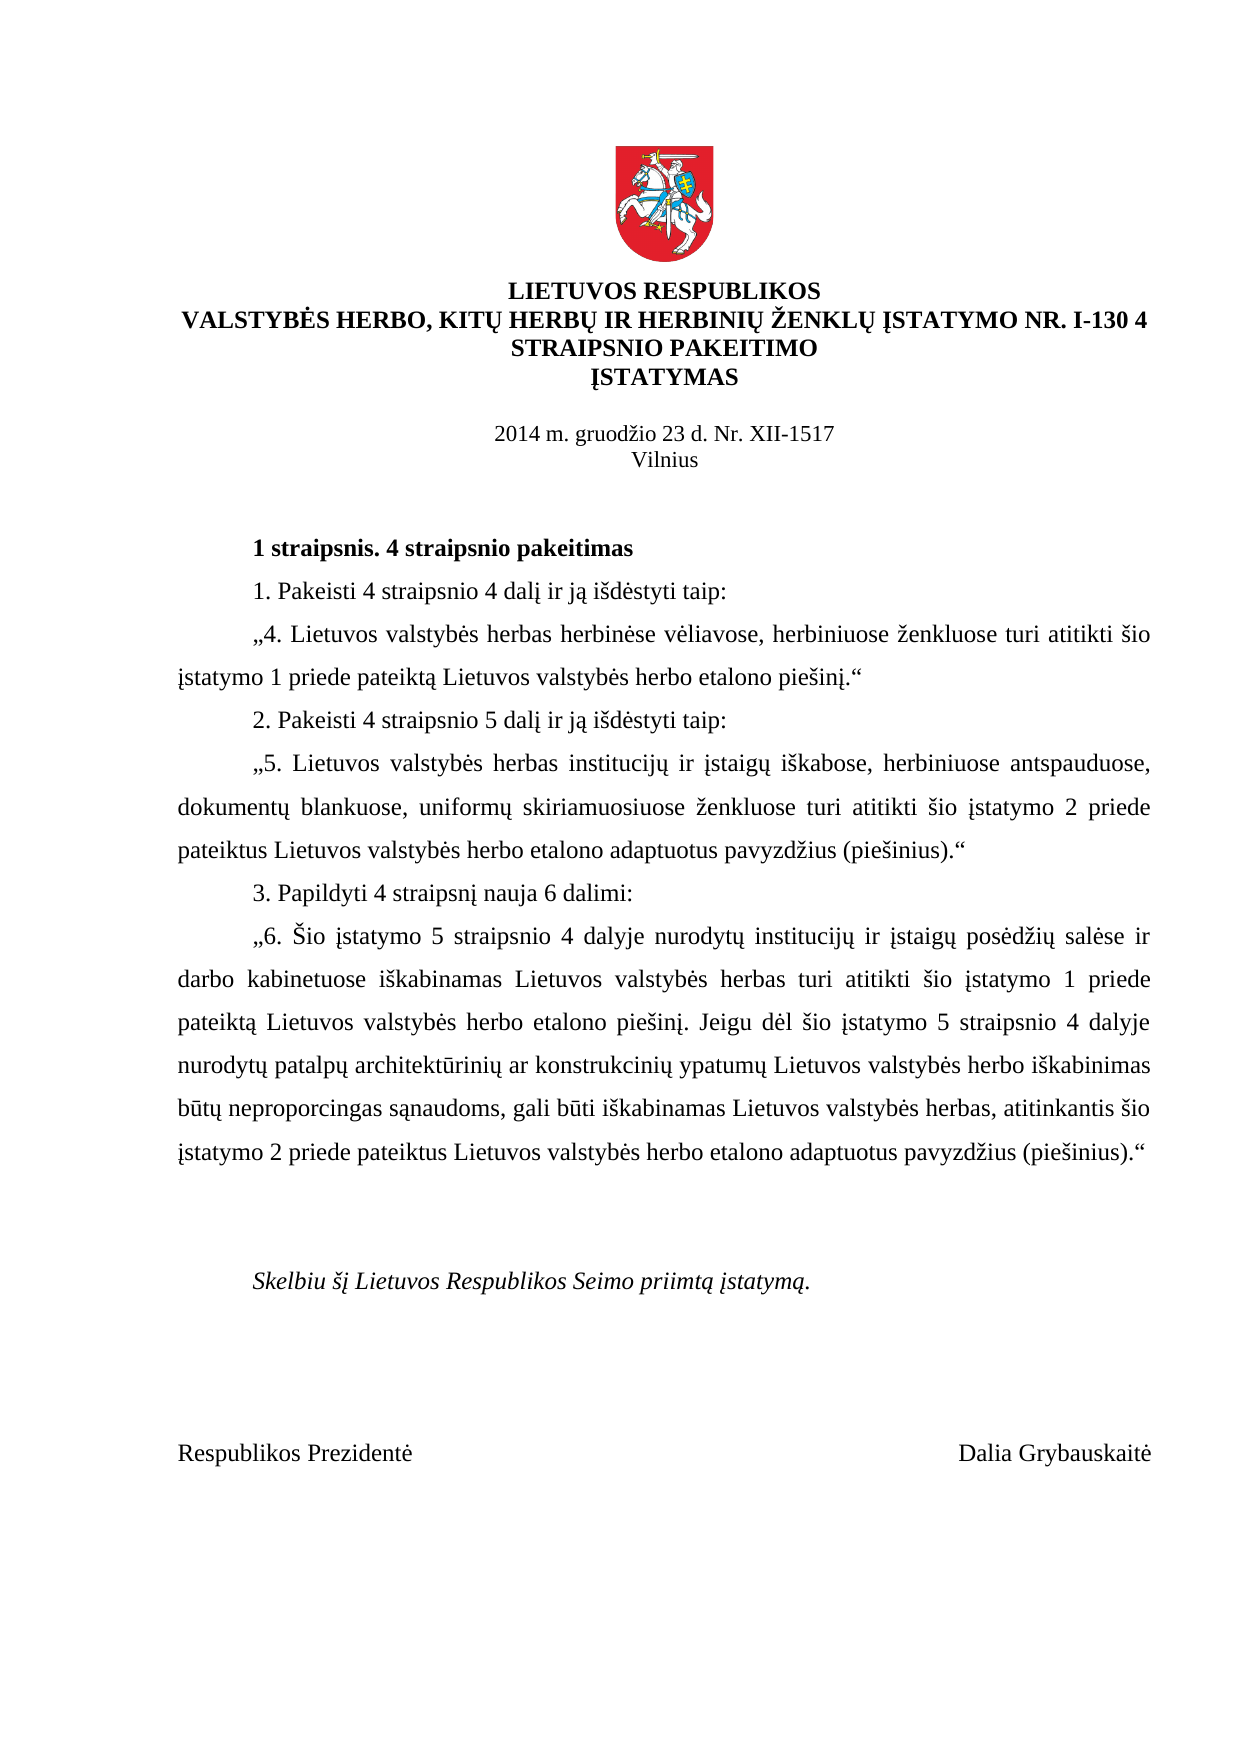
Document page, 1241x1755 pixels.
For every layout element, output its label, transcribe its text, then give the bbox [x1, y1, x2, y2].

text 2014 m. gruodžio 23 d. Nr. XII-1517 [177, 420, 1152, 446]
text „6. Šio įstatymo 5 straipsnio 4 dalyje nurodytų institucijų ir įstaigų posėdžių salėse ir darbo kabinetuose iškabinamas Lietuvos valstybės herbas turi atitikti šio įstatymo 1 priede pateiktą Lietuvos valstybės herbo etalono piešinį. Jeigu dėl šio įstatymo 5 straipsnio 4 dalyje nurodytų patalpų architektūrinių ar konstrukcinių ypatumų Lietuvos valstybės herbo iškabinimas būtų neproporcingas sąnaudoms, gali būti iškabinamas Lietuvos valstybės herbas, atitinkantis šio įstatymo 2 priede pateiktus Lietuvos valstybės herbo etalono adaptuotus pavyzdžius (piešinius).“ [177, 921, 1152, 1165]
text Respublikos Prezidentė Dalia Grybauskaitė [177, 1438, 1152, 1467]
text 3. Papildyti 4 straipsnį nauja 6 dalimi: [177, 878, 1152, 907]
text VALSTYBĖS HERBO, KITŲ HERBŲ IR HERBINIŲ ŽENKLŲ ĮSTATYMO NR. I-130 4 STRAIPSNIO PAKEITIMO [177, 305, 1152, 362]
text Vilnius [177, 446, 1152, 472]
text 1. Pakeisti 4 straipsnio 4 dalį ir ją išdėstyti taip: [177, 576, 1152, 605]
text ĮSTATYMAS [177, 362, 1152, 391]
text Skelbiu šį Lietuvos Respublikos Seimo priimtą įstatymą. [177, 1266, 1152, 1295]
text LIETUVOS RESPUBLIKOS [177, 276, 1152, 305]
text 1 straipsnis. 4 straipsnio pakeitimas [177, 533, 1152, 562]
text 2. Pakeisti 4 straipsnio 5 dalį ir ją išdėstyti taip: [177, 705, 1152, 734]
text „5. Lietuvos valstybės herbas institucijų ir įstaigų iškabose, herbiniuose antspauduose, dokumentų blankuose, uniformų skiriamuosiuose ženkluose turi atitikti šio įstatymo 2 priede pateiktus Lietuvos valstybės herbo etalono adaptuotus pavyzdžius (piešinius).“ [177, 748, 1152, 863]
text „4. Lietuvos valstybės herbas herbinėse vėliavose, herbiniuose ženkluose turi atitikti šio įstatymo 1 priede pateiktą Lietuvos valstybės herbo etalono piešinį.“ [177, 619, 1152, 691]
